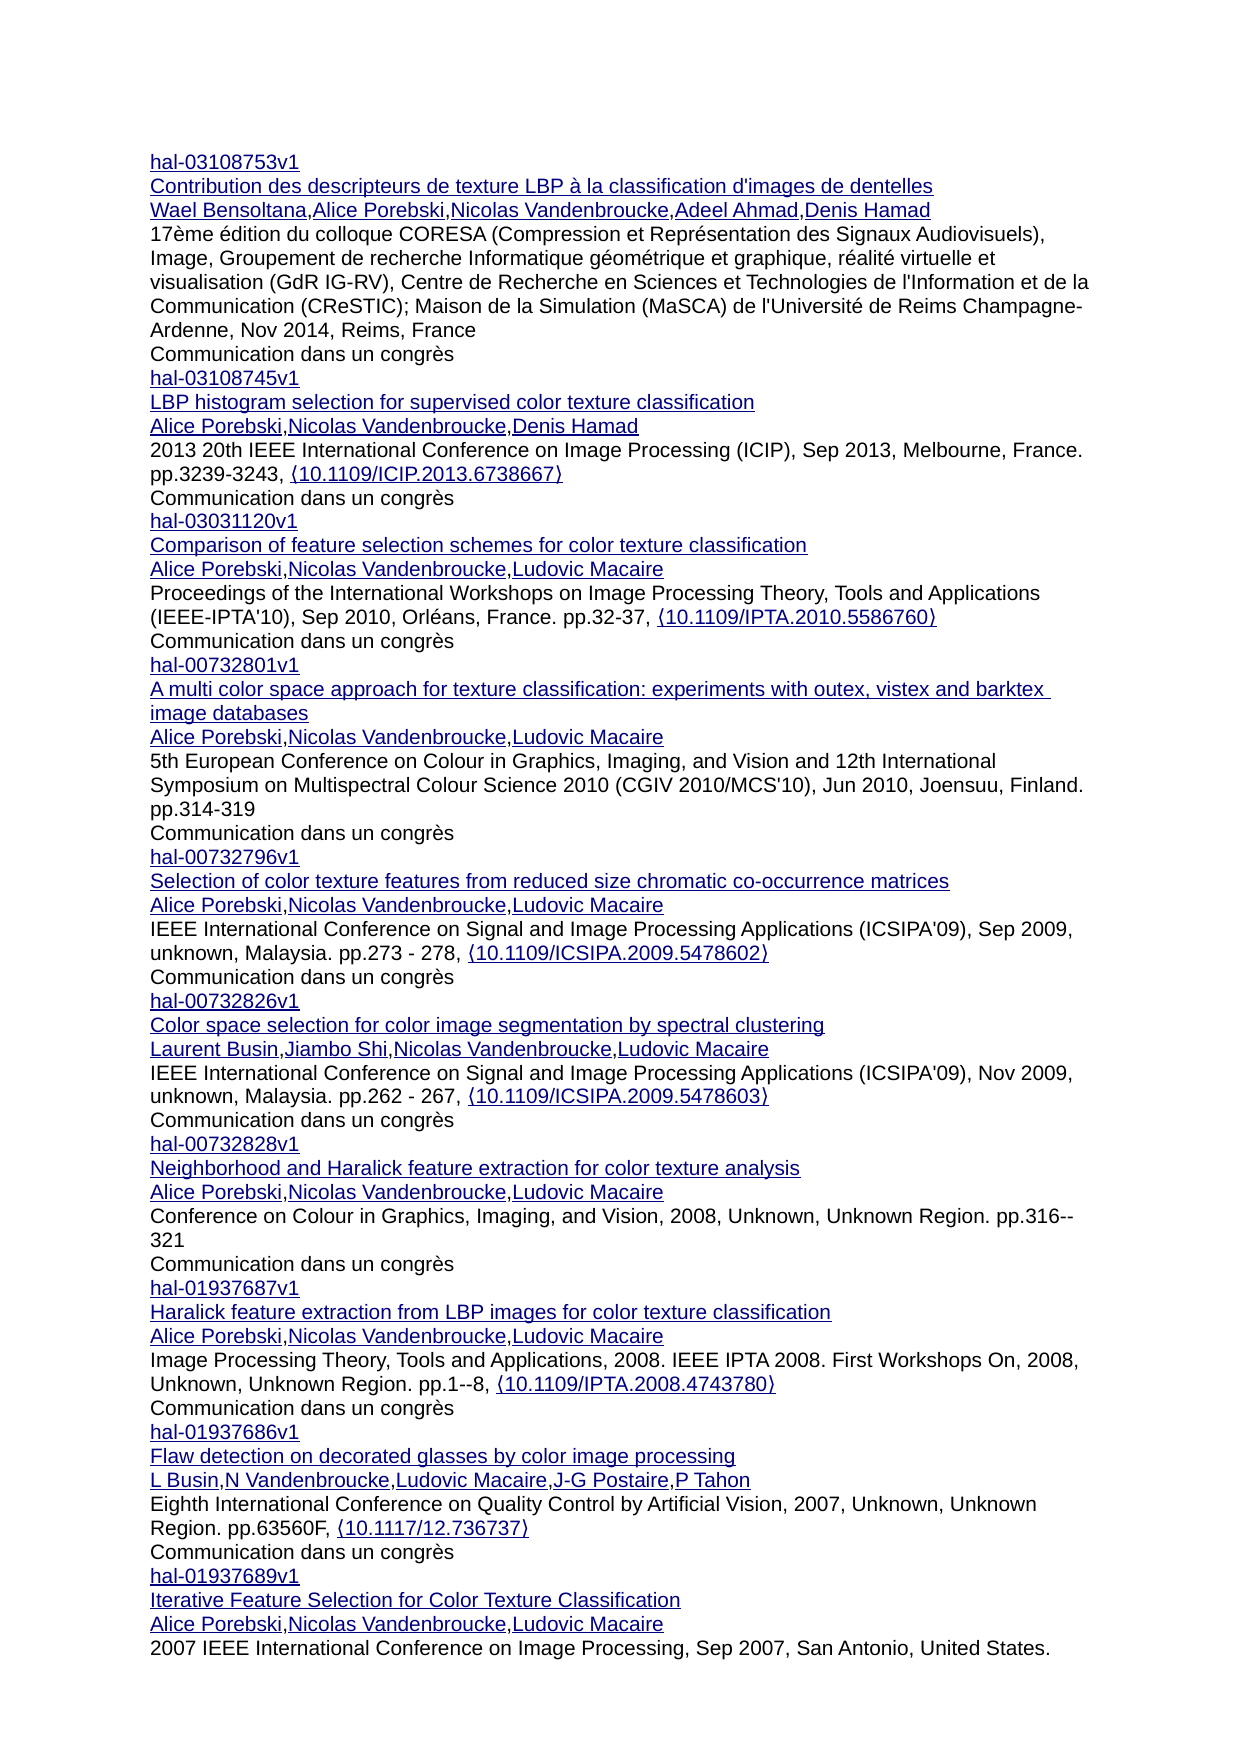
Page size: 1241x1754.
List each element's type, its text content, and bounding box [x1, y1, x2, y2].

table_cell Comparison of feature selection schemes for color texture classification Alice Porebski,Nicolas Vandenbroucke,Ludovic Macaire Proceedings of the International Workshops on Image Processing Theory, Tools and Applications (IEEE-IPTA'10), Sep 2010, Orléans, France. pp.32-37, ⟨10.1109/IPTA.2010.5586760⟩ Communication dans un congrès hal-00732801v1 [150, 533, 1090, 677]
table_cell Neighborhood and Haralick feature extraction for color texture analysis Alice Porebski,Nicolas Vandenbroucke,Ludovic Macaire Conference on Colour in Graphics, Imaging, and Vision, 2008, Unknown, Unknown Region. pp.316--321 Communication dans un congrès hal-01937687v1 [150, 1156, 1090, 1300]
table_cell Color space selection for color image segmentation by spectral clustering Laurent Busin,Jiambo Shi,Nicolas Vandenbroucke,Ludovic Macaire IEEE International Conference on Signal and Image Processing Applications (ICSIPA'09), Nov 2009, unknown, Malaysia. pp.262 - 267, ⟨10.1109/ICSIPA.2009.5478603⟩ Communication dans un congrès hal-00732828v1 [150, 1013, 1090, 1156]
table_cell Flaw detection on decorated glasses by color image processing L Busin,N Vandenbroucke,Ludovic Macaire,J-G Postaire,P Tahon Eighth International Conference on Quality Control by Artificial Vision, 2007, Unknown, Unknown Region. pp.63560F, ⟨10.1117/12.736737⟩ Communication dans un congrès hal-01937689v1 [150, 1444, 1090, 1587]
table_cell Iterative Feature Selection for Color Texture Classification Alice Porebski,Nicolas Vandenbroucke,Ludovic Macaire 2007 IEEE International Conference on Image Processing, Sep 2007, San Antonio, United States. [150, 1588, 1090, 1659]
table_cell A multi color space approach for texture classification: experiments with outex, vistex and barktex image databases Alice Porebski,Nicolas Vandenbroucke,Ludovic Macaire 5th European Conference on Colour in Graphics, Imaging, and Vision and 12th International Symposium on Multispectral Colour Science 2010 (CGIV 2010/MCS'10), Jun 2010, Joensuu, Finland. pp.314-319 Communication dans un congrès hal-00732796v1 [150, 677, 1090, 869]
table_cell Selection of color texture features from reduced size chromatic co-occurrence matrices Alice Porebski,Nicolas Vandenbroucke,Ludovic Macaire IEEE International Conference on Signal and Image Processing Applications (ICSIPA'09), Sep 2009, unknown, Malaysia. pp.273 - 278, ⟨10.1109/ICSIPA.2009.5478602⟩ Communication dans un congrès hal-00732826v1 [150, 869, 1090, 1012]
table_cell Haralick feature extraction from LBP images for color texture classification Alice Porebski,Nicolas Vandenbroucke,Ludovic Macaire Image Processing Theory, Tools and Applications, 2008. IEEE IPTA 2008. First Workshops On, 2008, Unknown, Unknown Region. pp.1--8, ⟨10.1109/IPTA.2008.4743780⟩ Communication dans un congrès hal-01937686v1 [150, 1300, 1090, 1444]
table_cell LBP histogram selection for supervised color texture classification Alice Porebski,Nicolas Vandenbroucke,Denis Hamad 2013 20th IEEE International Conference on Image Processing (ICIP), Sep 2013, Melbourne, France. pp.3239-3243, ⟨10.1109/ICIP.2013.6738667⟩ Communication dans un congrès hal-03031120v1 [150, 390, 1090, 533]
table_cell hal-03108753v1 [150, 150, 1090, 174]
table_cell Contribution des descripteurs de texture LBP à la classification d'images de dentelles Wael Bensoltana,Alice Porebski,Nicolas Vandenbroucke,Adeel Ahmad,Denis Hamad 17ème édition du colloque CORESA (Compression et Représentation des Signaux Audiovisuels), Image, Groupement de recherche Informatique géométrique et graphique, réalité virtuelle et visualisation (GdR IG-RV), Centre de Recherche en Sciences et Technologies de l'Information et de la Communication (CReSTIC); Maison de la Simulation (MaSCA) de l'Université de Reims Champagne-Ardenne, Nov 2014, Reims, France Communication dans un congrès hal-03108745v1 [150, 174, 1090, 389]
